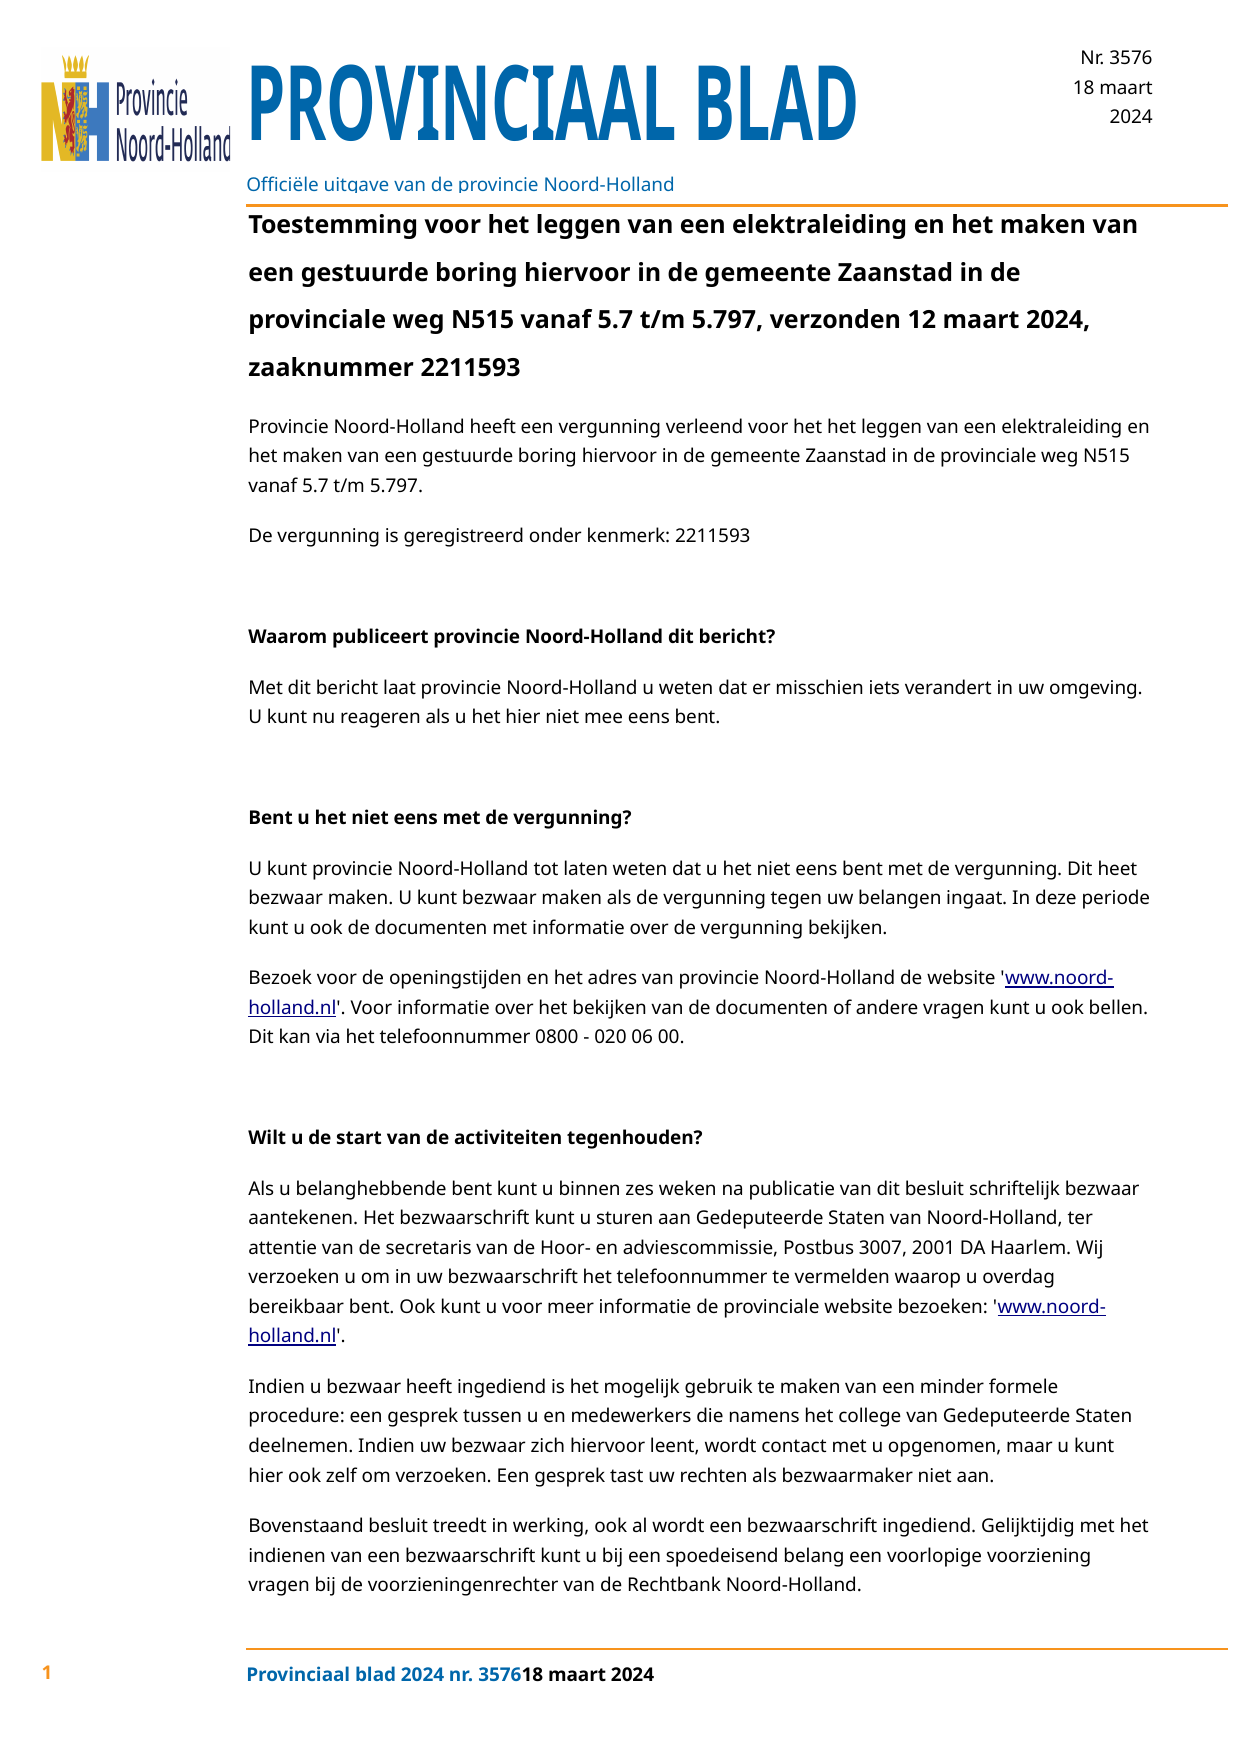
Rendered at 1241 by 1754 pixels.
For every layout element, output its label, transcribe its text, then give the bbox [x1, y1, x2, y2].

text Bent u het niet eens met de vergunning? [248, 804, 1152, 830]
text Bovenstaand besluit treedt in werking, ook al wordt een bezwaarschrift ingediend. Gelijktijdig met het indienen van een bezwaarschrift kunt u bij een spoedeisend belang een voorlopige voorziening vragen bij de voorzieningenrechter van de Rechtbank Noord-Holland. [248, 1512, 1152, 1597]
text Bezoek voor de openingstijden en het adres van provincie Noord-Holland de website 'www.noord-holland.nl'. Voor informatie over het bekijken van de documenten of andere vragen kunt u ook bellen. Dit kan via het telefoonnummer 0800 - 020 06 00. [248, 964, 1152, 1049]
text De vergunning is geregistreerd onder kenmerk: 2211593 [248, 523, 1152, 548]
text Indien u bezwaar heeft ingediend is het mogelijk gebruik te maken van een minder formele procedure: een gesprek tussen u en medewerkers die namens het college van Gedeputeerde Staten deelnemen. Indien uw bezwaar zich hiervoor leent, wordt contact met u opgenomen, maar u kunt hier ook zelf om verzoeken. Een gesprek tast uw rechten als bezwaarmaker niet aan. [248, 1373, 1152, 1488]
text Met dit bericht laat provincie Noord-Holland u weten dat er misschien iets verandert in uw omgeving. U kunt nu reageren als u het hier niet mee eens bent. [248, 674, 1152, 729]
text Provincie Noord-Holland heeft een vergunning verleend voor het het leggen van een elektraleiding en het maken van een gestuurde boring hiervoor in de gemeente Zaanstad in de provinciale weg N515 vanaf 5.7 t/m 5.797. [248, 413, 1152, 498]
text Wilt u de start van de activiteiten tegenhouden? [248, 1124, 1152, 1150]
text Waarom publiceert provincie Noord-Holland dit bericht? [248, 623, 1152, 649]
text Toestemming voor het leggen van een elektraleiding en het maken van een gestuurde boring hiervoor in de gemeente Zaanstad in de provinciale weg N515 vanaf 5.7 t/m 5.797, verzonden 12 maart 2024, zaaknummer 2211593 [248, 207, 1152, 384]
text U kunt provincie Noord-Holland tot laten weten dat u het niet eens bent met de vergunning. Dit heet bezwaar maken. U kunt bezwaar maken als de vergunning tegen uw belangen ingaat. In deze periode kunt u ook de documenten met informatie over de vergunning bekijken. [248, 855, 1152, 940]
picture [41, 47, 231, 172]
text Als u belanghebbende bent kunt u binnen zes weken na publicatie van dit besluit schriftelijk bezwaar aantekenen. Het bezwaarschrift kunt u sturen aan Gedeputeerde Staten van Noord-Holland, ter attentie van de secretaris van de Hoor- en adviescommissie, Postbus 3007, 2001 DA Haarlem. Wij verzoeken u om in uw bezwaarschrift het telefoonnummer te vermelden waarop u overdag bereikbaar bent. Ook kunt u voor meer informatie de provinciale website bezoeken: 'www.noord-holland.nl'. [248, 1175, 1152, 1348]
